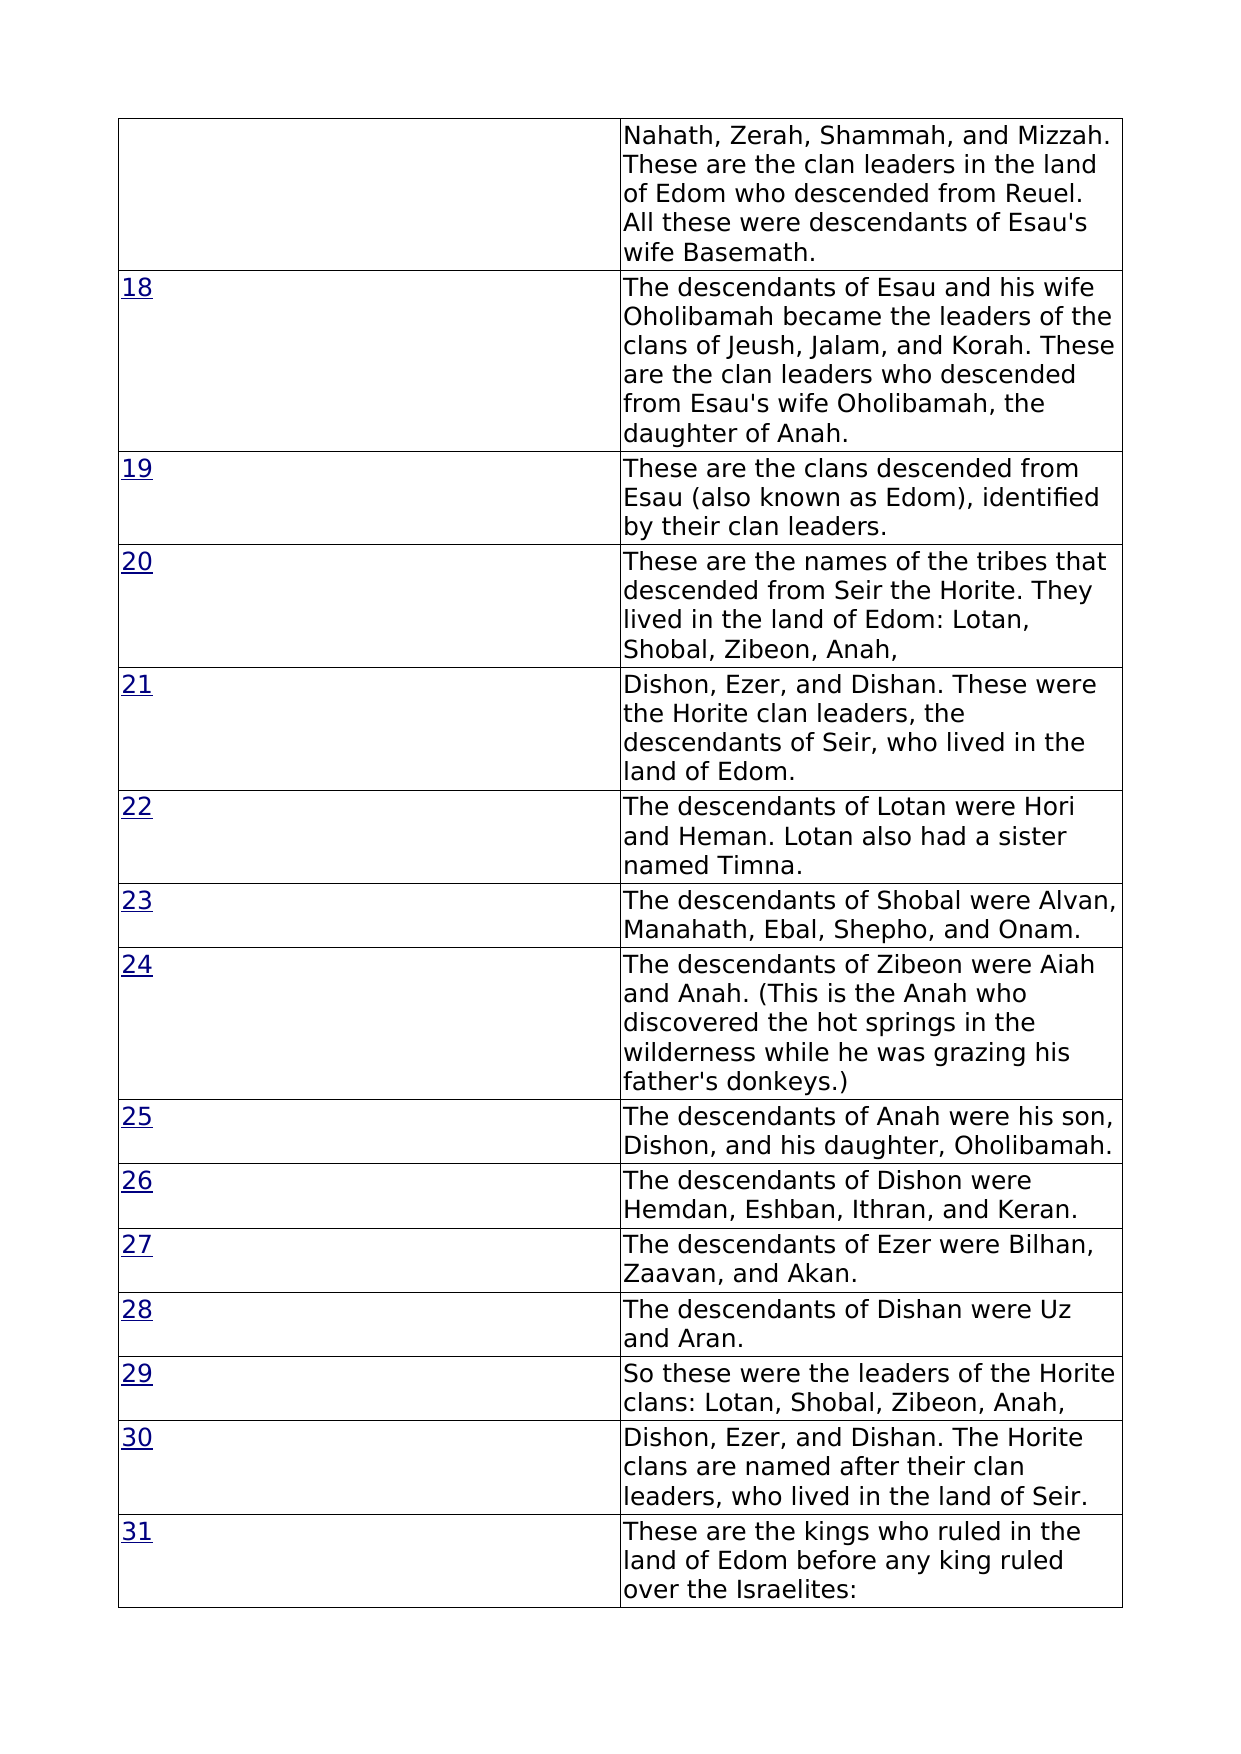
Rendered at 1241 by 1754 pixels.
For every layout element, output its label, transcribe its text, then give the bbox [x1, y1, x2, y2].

table_cell [119, 119, 620, 270]
table_cell Dishon, Ezer, and Dishan. The Horite clans are named after their clan leaders, who lived in the land of Seir. [621, 1421, 1122, 1514]
table_cell Nahath, Zerah, Shammah, and Mizzah. These are the clan leaders in the land of Edom who descended from Reuel. All these were descendants of Esau's wife Basemath. [621, 119, 1122, 270]
table_cell The descendants of Lotan were Hori and Heman. Lotan also had a sister named Timna. [621, 791, 1122, 883]
table_cell The descendants of Zibeon were Aiah and Anah. (This is the Anah who discovered the hot springs in the wilderness while he was grazing his father's donkeys.) [621, 948, 1122, 1099]
table_cell The descendants of Esau and his wife Oholibamah became the leaders of the clans of Jeush, Jalam, and Korah. These are the clan leaders who descended from Esau's wife Oholibamah, the daughter of Anah. [621, 271, 1122, 451]
table_cell 28 [119, 1293, 620, 1356]
table_cell The descendants of Dishan were Uz and Aran. [621, 1293, 1122, 1356]
table_cell 20 [119, 545, 620, 667]
table_cell 27 [119, 1229, 620, 1292]
table_cell 25 [119, 1100, 620, 1163]
table_cell The descendants of Dishon were Hemdan, Eshban, Ithran, and Keran. [621, 1164, 1122, 1227]
table_cell 19 [119, 452, 620, 544]
table_cell 31 [119, 1515, 620, 1607]
table_cell These are the kings who ruled in the land of Edom before any king ruled over the Israelites: [621, 1515, 1122, 1607]
table_cell The descendants of Shobal were Alvan, Manahath, Ebal, Shepho, and Onam. [621, 884, 1122, 947]
table_cell These are the names of the tribes that descended from Seir the Horite. They lived in the land of Edom: Lotan, Shobal, Zibeon, Anah, [621, 545, 1122, 667]
table_cell 26 [119, 1164, 620, 1227]
table_cell 24 [119, 948, 620, 1099]
table_cell 29 [119, 1357, 620, 1420]
table_cell 23 [119, 884, 620, 947]
table_cell 22 [119, 791, 620, 883]
table_cell The descendants of Ezer were Bilhan, Zaavan, and Akan. [621, 1229, 1122, 1292]
table_cell These are the clans descended from Esau (also known as Edom), identified by their clan leaders. [621, 452, 1122, 544]
table_cell 30 [119, 1421, 620, 1514]
table_cell 18 [119, 271, 620, 451]
table_cell 21 [119, 668, 620, 789]
table_cell The descendants of Anah were his son, Dishon, and his daughter, Oholibamah. [621, 1100, 1122, 1163]
table_cell So these were the leaders of the Horite clans: Lotan, Shobal, Zibeon, Anah, [621, 1357, 1122, 1420]
table_cell Dishon, Ezer, and Dishan. These were the Horite clan leaders, the descendants of Seir, who lived in the land of Edom. [621, 668, 1122, 789]
